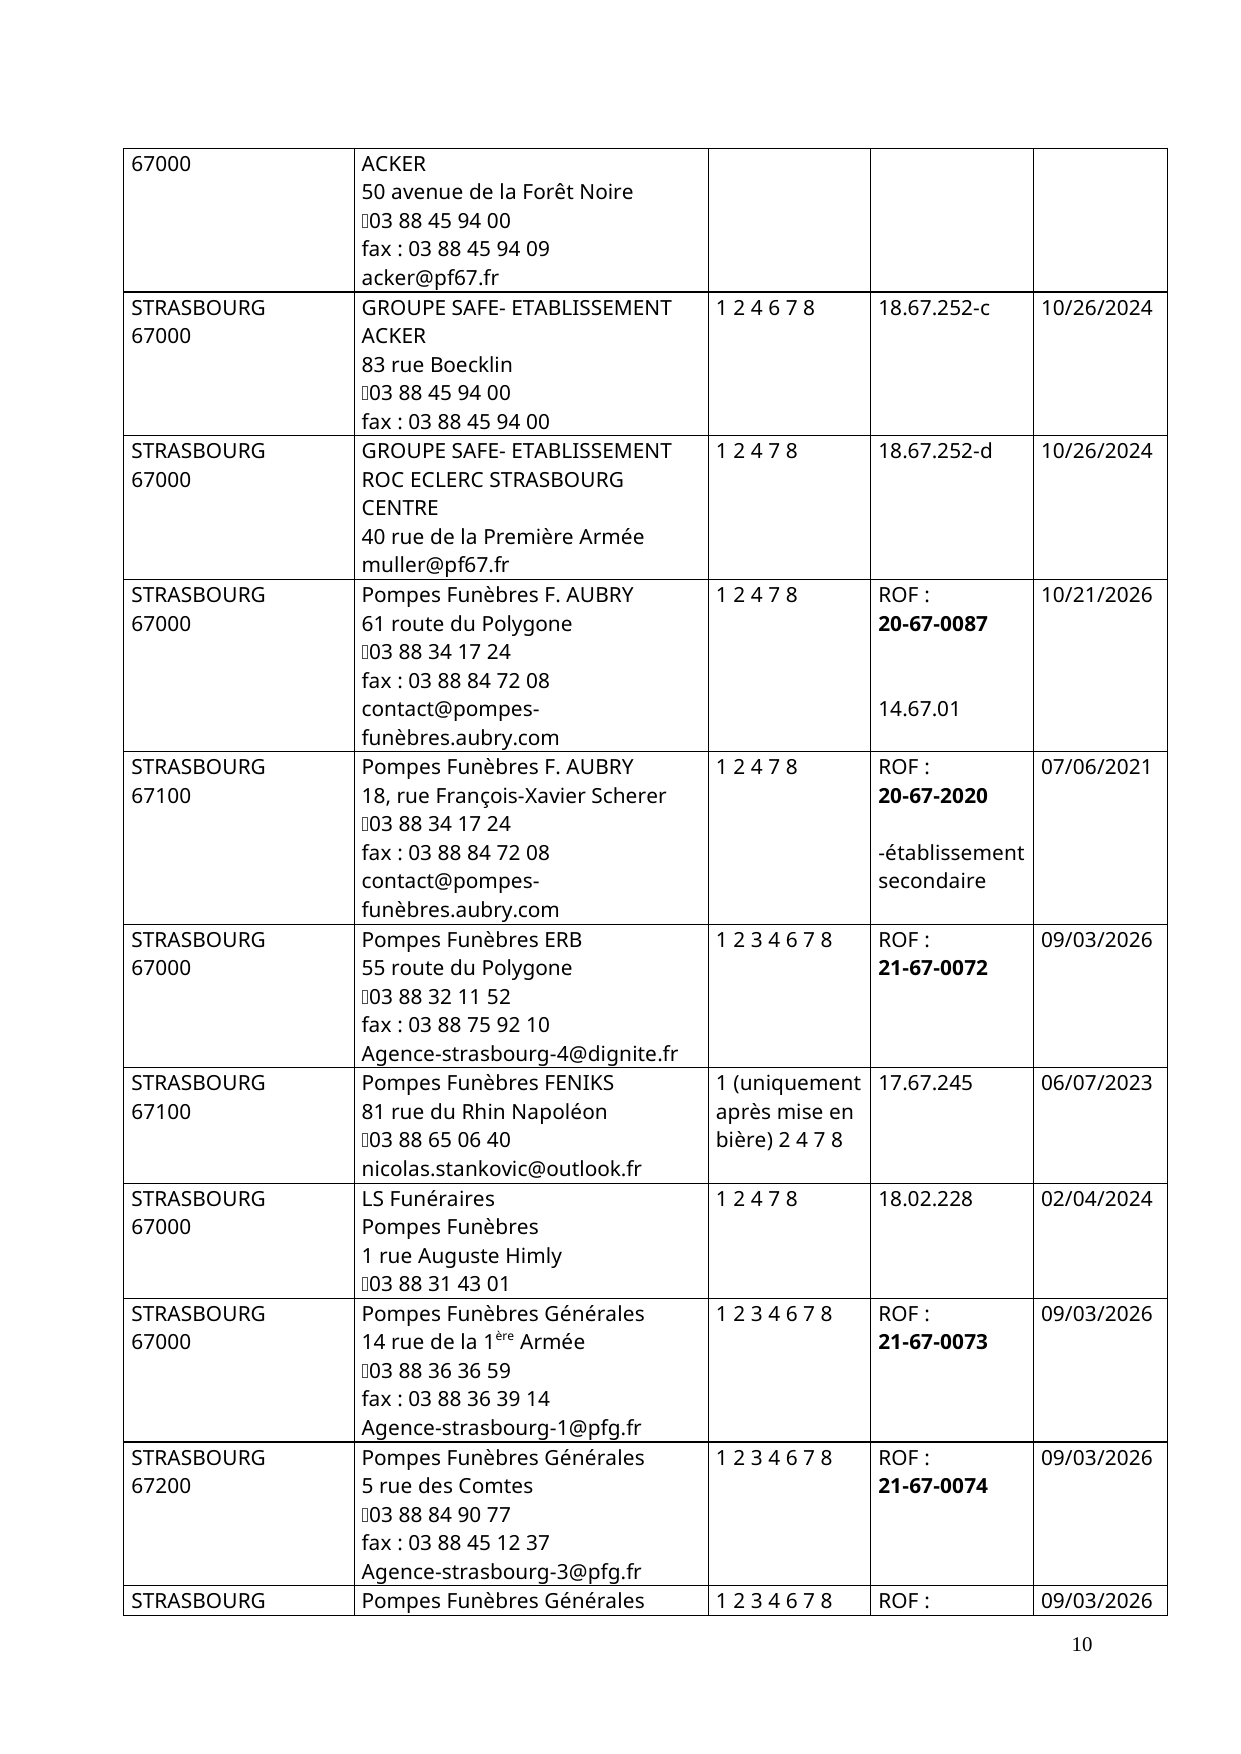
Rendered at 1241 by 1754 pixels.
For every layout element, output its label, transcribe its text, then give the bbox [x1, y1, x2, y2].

table_cell 26/10/2024 [1034, 436, 1167, 579]
table_cell 1 2 4 7 8 [709, 580, 870, 751]
table_cell STRASBOURG 67000 [124, 580, 354, 751]
table_cell 67000 [124, 149, 354, 291]
table_cell ROF : 20-67-2020 -établissement secondaire [871, 752, 1033, 923]
table_cell 09/03/2026 [1034, 1586, 1167, 1615]
table_cell 21/10/2026 [1034, 580, 1167, 751]
table_cell ACKER 50 avenue de la Forêt Noire 03 88 45 94 00 fax : 03 88 45 94 09 acker@pf67.fr [355, 149, 708, 291]
table_cell STRASBOURG 67100 [124, 1068, 354, 1182]
table_cell Pompes Funèbres F. AUBRY 18, rue François-Xavier Scherer 03 88 34 17 24 fax : 03 88 84 72 08 contact@pompes-funèbres.aubry.com [355, 752, 708, 923]
table_cell 09/03/2026 [1034, 1443, 1167, 1585]
table_cell Pompes Funèbres FENIKS 81 rue du Rhin Napoléon 03 88 65 06 40 nicolas.stankovic@outlook.fr [355, 1068, 708, 1182]
table_cell 18.67.252-c [871, 293, 1033, 435]
table_cell 09/03/2026 [1034, 925, 1167, 1067]
table_cell STRASBOURG 67100 [124, 752, 354, 923]
table_cell STRASBOURG 67200 [124, 1443, 354, 1585]
table_cell 1 (uniquement après mise en bière) 2 4 7 8 [709, 1068, 870, 1182]
table_cell [871, 149, 1033, 291]
table_cell [1034, 149, 1167, 291]
table_cell STRASBOURG 67000 [124, 1184, 354, 1298]
table_cell 1 2 3 4 6 7 8 [709, 1299, 870, 1441]
table_cell STRASBOURG 67000 [124, 1299, 354, 1441]
table_cell Pompes Funèbres F. AUBRY 61 route du Polygone 03 88 34 17 24 fax : 03 88 84 72 08 contact@pompes-funèbres.aubry.com [355, 580, 708, 751]
table_cell Pompes Funèbres Générales 5 rue des Comtes 03 88 84 90 77 fax : 03 88 45 12 37 Agence-strasbourg-3@pfg.fr [355, 1443, 708, 1585]
table_cell 1 2 4 6 7 8 [709, 293, 870, 435]
table_cell STRASBOURG 67000 [124, 293, 354, 435]
table_cell Pompes Funèbres ERB 55 route du Polygone 03 88 32 11 52 fax : 03 88 75 92 10 Agence-strasbourg-4@dignite.fr [355, 925, 708, 1067]
table_cell 1 2 4 7 8 [709, 436, 870, 579]
table_cell 1 2 4 7 8 [709, 752, 870, 923]
table_cell Pompes Funèbres Générales [355, 1586, 708, 1615]
table_cell GROUPE SAFE- ETABLISSEMENT ACKER 83 rue Boecklin 03 88 45 94 00 fax : 03 88 45 94 00 [355, 293, 708, 435]
table_cell STRASBOURG 67000 [124, 436, 354, 579]
table_cell ROF : [871, 1586, 1033, 1615]
table_cell ROF : 21-67-0074 [871, 1443, 1033, 1585]
table_cell ROF : 21-67-0072 [871, 925, 1033, 1067]
table_cell 26/10/2024 [1034, 293, 1167, 435]
table_cell 18.67.252-d [871, 436, 1033, 579]
table_cell ROF : 20-67-0087 14.67.01 [871, 580, 1033, 751]
table_cell 1 2 3 4 6 7 8 [709, 1443, 870, 1585]
table_cell 06/07/2021 [1034, 752, 1167, 923]
table_cell 04/02/2024 [1034, 1184, 1167, 1298]
table_cell STRASBOURG [124, 1586, 354, 1615]
table_cell 09/03/2026 [1034, 1299, 1167, 1441]
table_cell 07/06/2023 [1034, 1068, 1167, 1182]
table_cell 17.67.245 [871, 1068, 1033, 1182]
table_cell 1 2 3 4 6 7 8 [709, 925, 870, 1067]
table_cell 1 2 3 4 6 7 8 [709, 1586, 870, 1615]
table_cell [709, 149, 870, 291]
table_cell ROF : 21-67-0073 [871, 1299, 1033, 1441]
table_cell 1 2 4 7 8 [709, 1184, 870, 1298]
table_cell GROUPE SAFE- ETABLISSEMENT ROC ECLERC STRASBOURG CENTRE 40 rue de la Première Armée muller@pf67.fr [355, 436, 708, 579]
table_cell LS Funéraires Pompes Funèbres 1 rue Auguste Himly 03 88 31 43 01 [355, 1184, 708, 1298]
table_cell STRASBOURG 67000 [124, 925, 354, 1067]
table_cell Pompes Funèbres Générales 14 rue de la 1ère Armée 03 88 36 36 59 fax : 03 88 36 39 14 Agence-strasbourg-1@pfg.fr [355, 1299, 708, 1441]
table_cell 18.02.228 [871, 1184, 1033, 1298]
